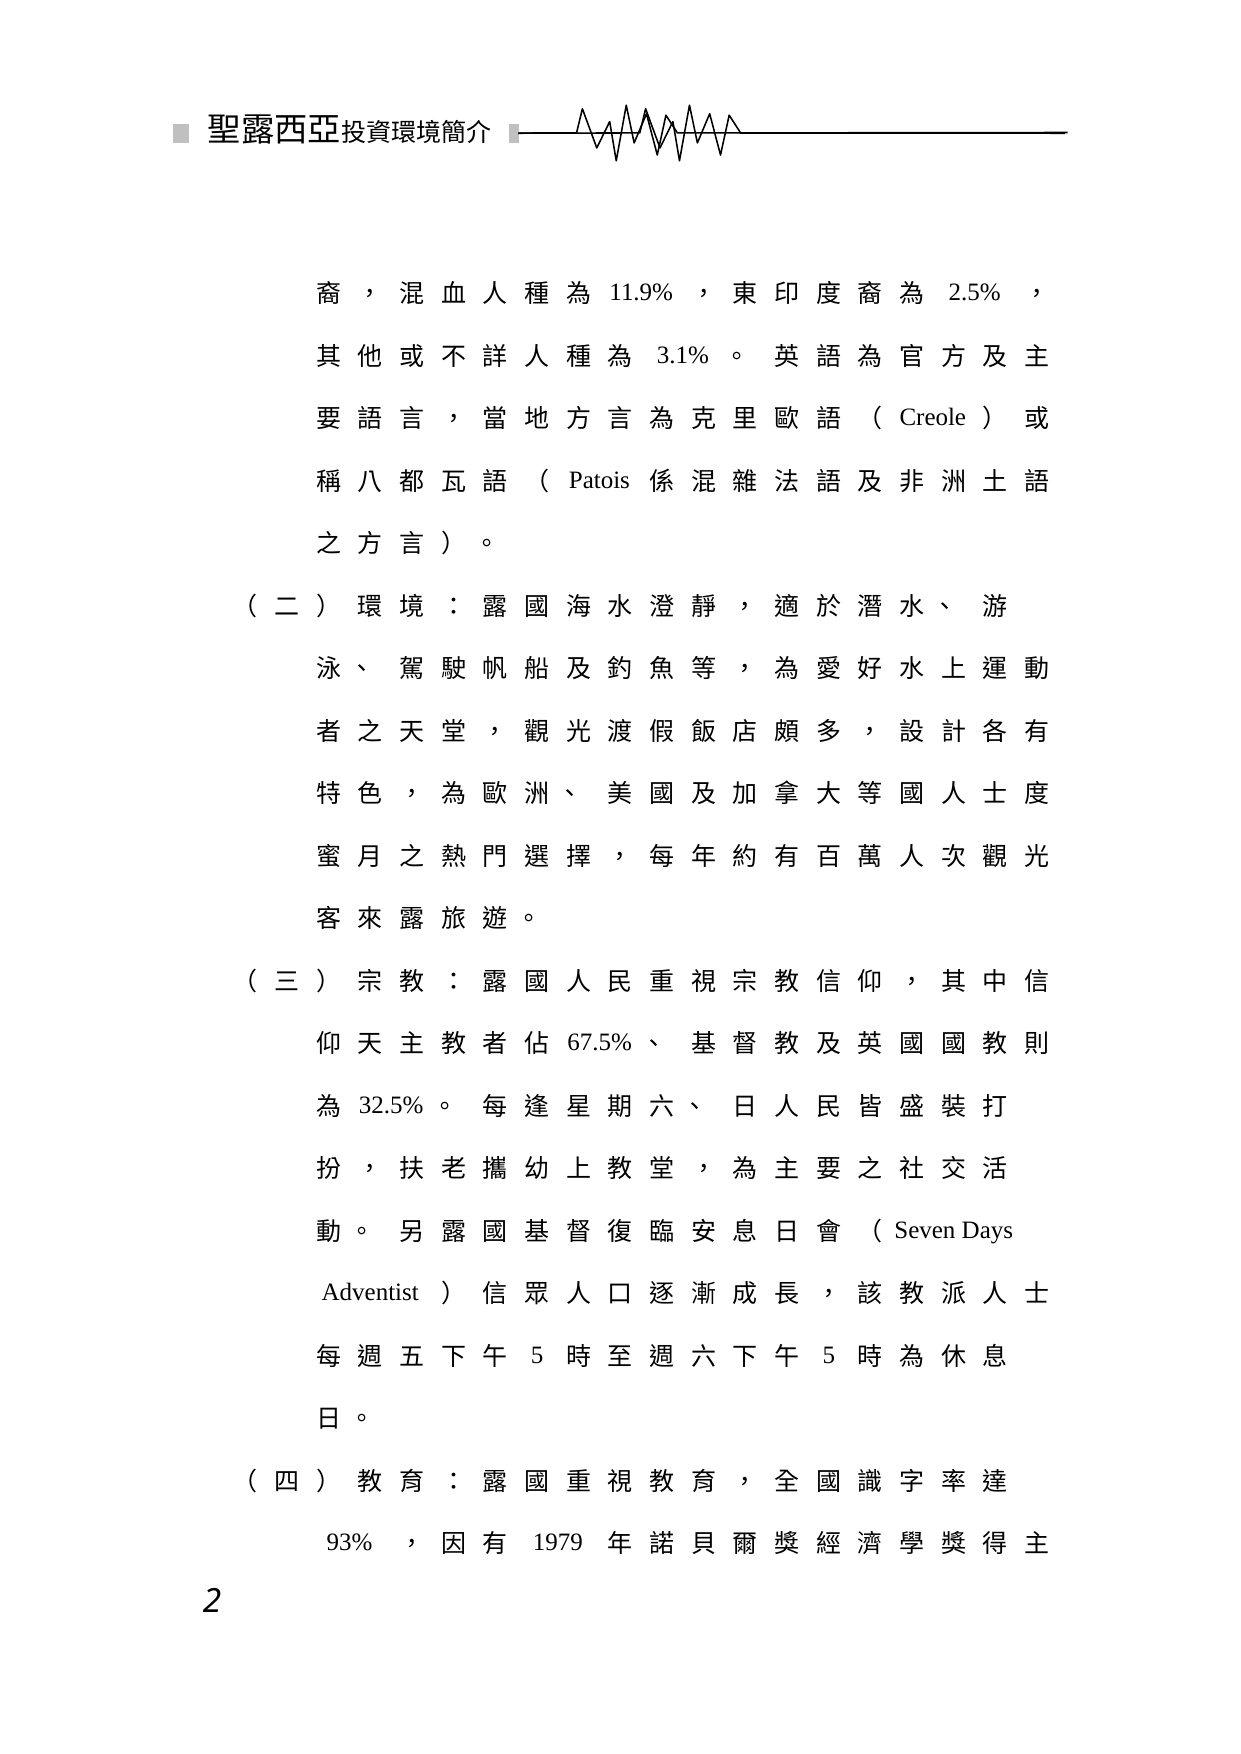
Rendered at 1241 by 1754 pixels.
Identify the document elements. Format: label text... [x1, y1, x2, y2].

text （三）宗教：露國人民重視宗教信仰，其中信仰天主教者佔67.5%、基督教及英國國教則為32.5%。每逢星期六、日人民皆盛裝打扮，扶老攜幼上教堂，為主要之社交活動。另露國基督復臨安息日會（Seven Days Adventist）信眾人口逐漸成長，該教派人士每週五下午5時至週六下午5時為休息日。 [207, 938, 1058, 1438]
text （四）教育：露國重視教育，全國識字率達93%，因有1979年諾貝爾獎經濟學獎得主 [207, 1438, 1058, 1563]
text （二）環境：露國海水澄靜，適於潛水、游泳、駕駛帆船及釣魚等，為愛好水上運動者之天堂，觀光渡假飯店頗多，設計各有特色，為歐洲、美國及加拿大等國人士度蜜月之熱門選擇，每年約有百萬人次觀光客來露旅遊。 [207, 563, 1058, 938]
text 裔，混血人種為11.9%，東印度裔為2.5%，其他或不詳人種為3.1%。英語為官方及主要語言，當地方言為克里歐語（Creole）或稱八都瓦語（Patois係混雜法語及非洲土語之方言）。 [207, 250, 1058, 563]
